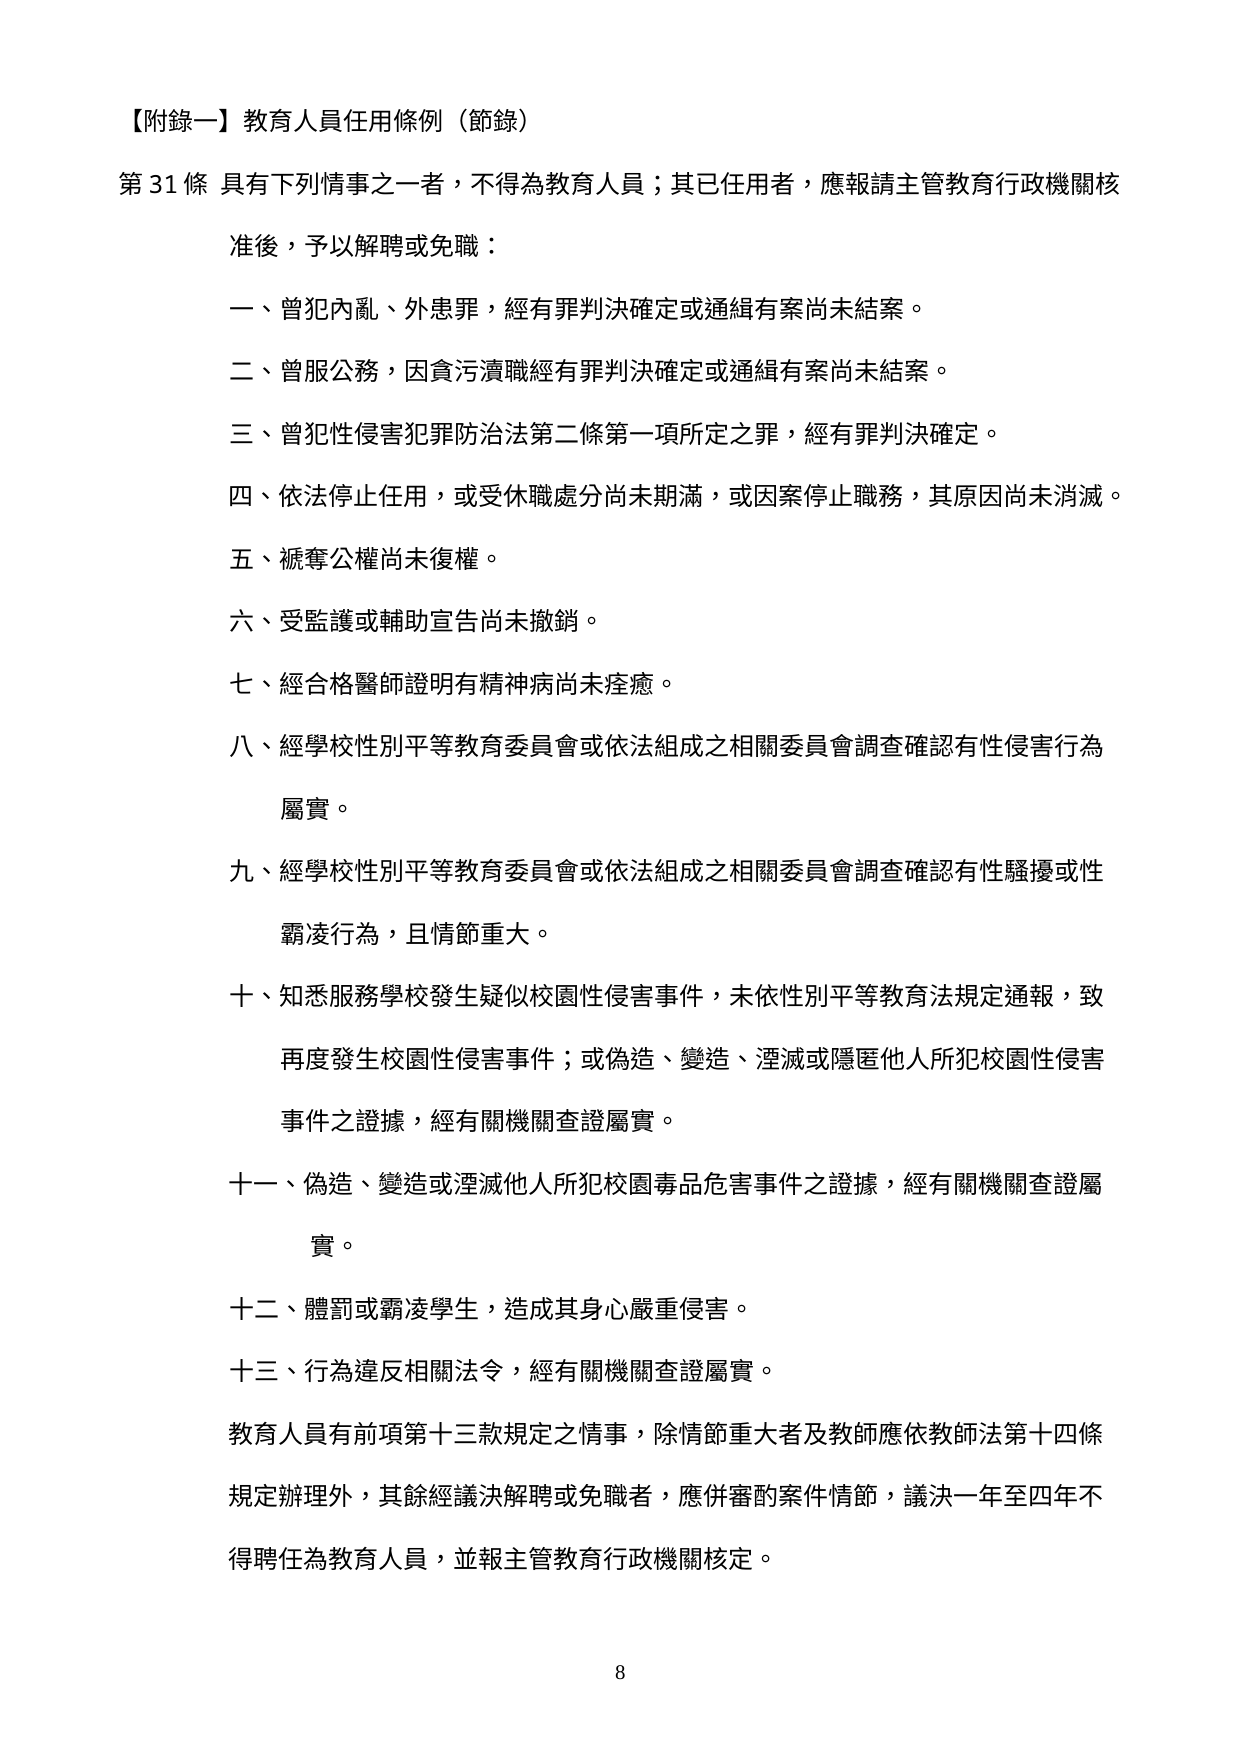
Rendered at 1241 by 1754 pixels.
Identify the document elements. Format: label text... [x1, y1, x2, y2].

text 十、知悉服務學校發生疑似校園性侵害事件，未依性別平等教育法規定通報，致再度發生校園性侵害事件；或偽造、變造、湮滅或隱匿他人所犯校園性侵害事件之證據，經有關機關查證屬實。 [229, 953, 1122, 1141]
text 十三、行為違反相關法令，經有關機關查證屬實。 [118, 1328, 1122, 1391]
text 四、依法停止任用，或受休職處分尚未期滿，或因案停止職務，其原因尚未消滅。 [229, 453, 1122, 516]
text 七、經合格醫師證明有精神病尚未痊癒。 [118, 641, 1122, 703]
text 三、曾犯性侵害犯罪防治法第二條第一項所定之罪，經有罪判決確定。 [118, 391, 1122, 453]
text 六、受監護或輔助宣告尚未撤銷。 [118, 578, 1122, 641]
text 八、經學校性別平等教育委員會或依法組成之相關委員會調查確認有性侵害行為 屬實。 [229, 703, 1122, 828]
text 【附錄一】教育人員任用條例（節錄） [118, 78, 1122, 141]
text 十二、體罰或霸凌學生，造成其身心嚴重侵害。 [118, 1266, 1122, 1328]
text 第31條 具有下列情事之一者，不得為教育人員；其已任用者，應報請主管教育行政機關核准後，予以解聘或免職： [118, 141, 1122, 266]
text 二、曾服公務，因貪污瀆職經有罪判決確定或通緝有案尚未結案。 [118, 328, 1122, 391]
text 九、經學校性別平等教育委員會或依法組成之相關委員會調查確認有性騷擾或性 霸凌行為，且情節重大。 [229, 828, 1122, 953]
text 教育人員有前項第十三款規定之情事，除情節重大者及教師應依教師法第十四條規定辦理外，其餘經議決解聘或免職者，應併審酌案件情節，議決一年至四年不得聘任為教育人員，並報主管教育行政機關核定。 [229, 1391, 1122, 1578]
text 一、曾犯內亂、外患罪，經有罪判決確定或通緝有案尚未結案。 [118, 266, 1122, 328]
text 五、褫奪公權尚未復權。 [118, 516, 1122, 578]
text 十一、偽造、變造或湮滅他人所犯校園毒品危害事件之證據，經有關機關查證屬實。 [229, 1141, 1122, 1266]
